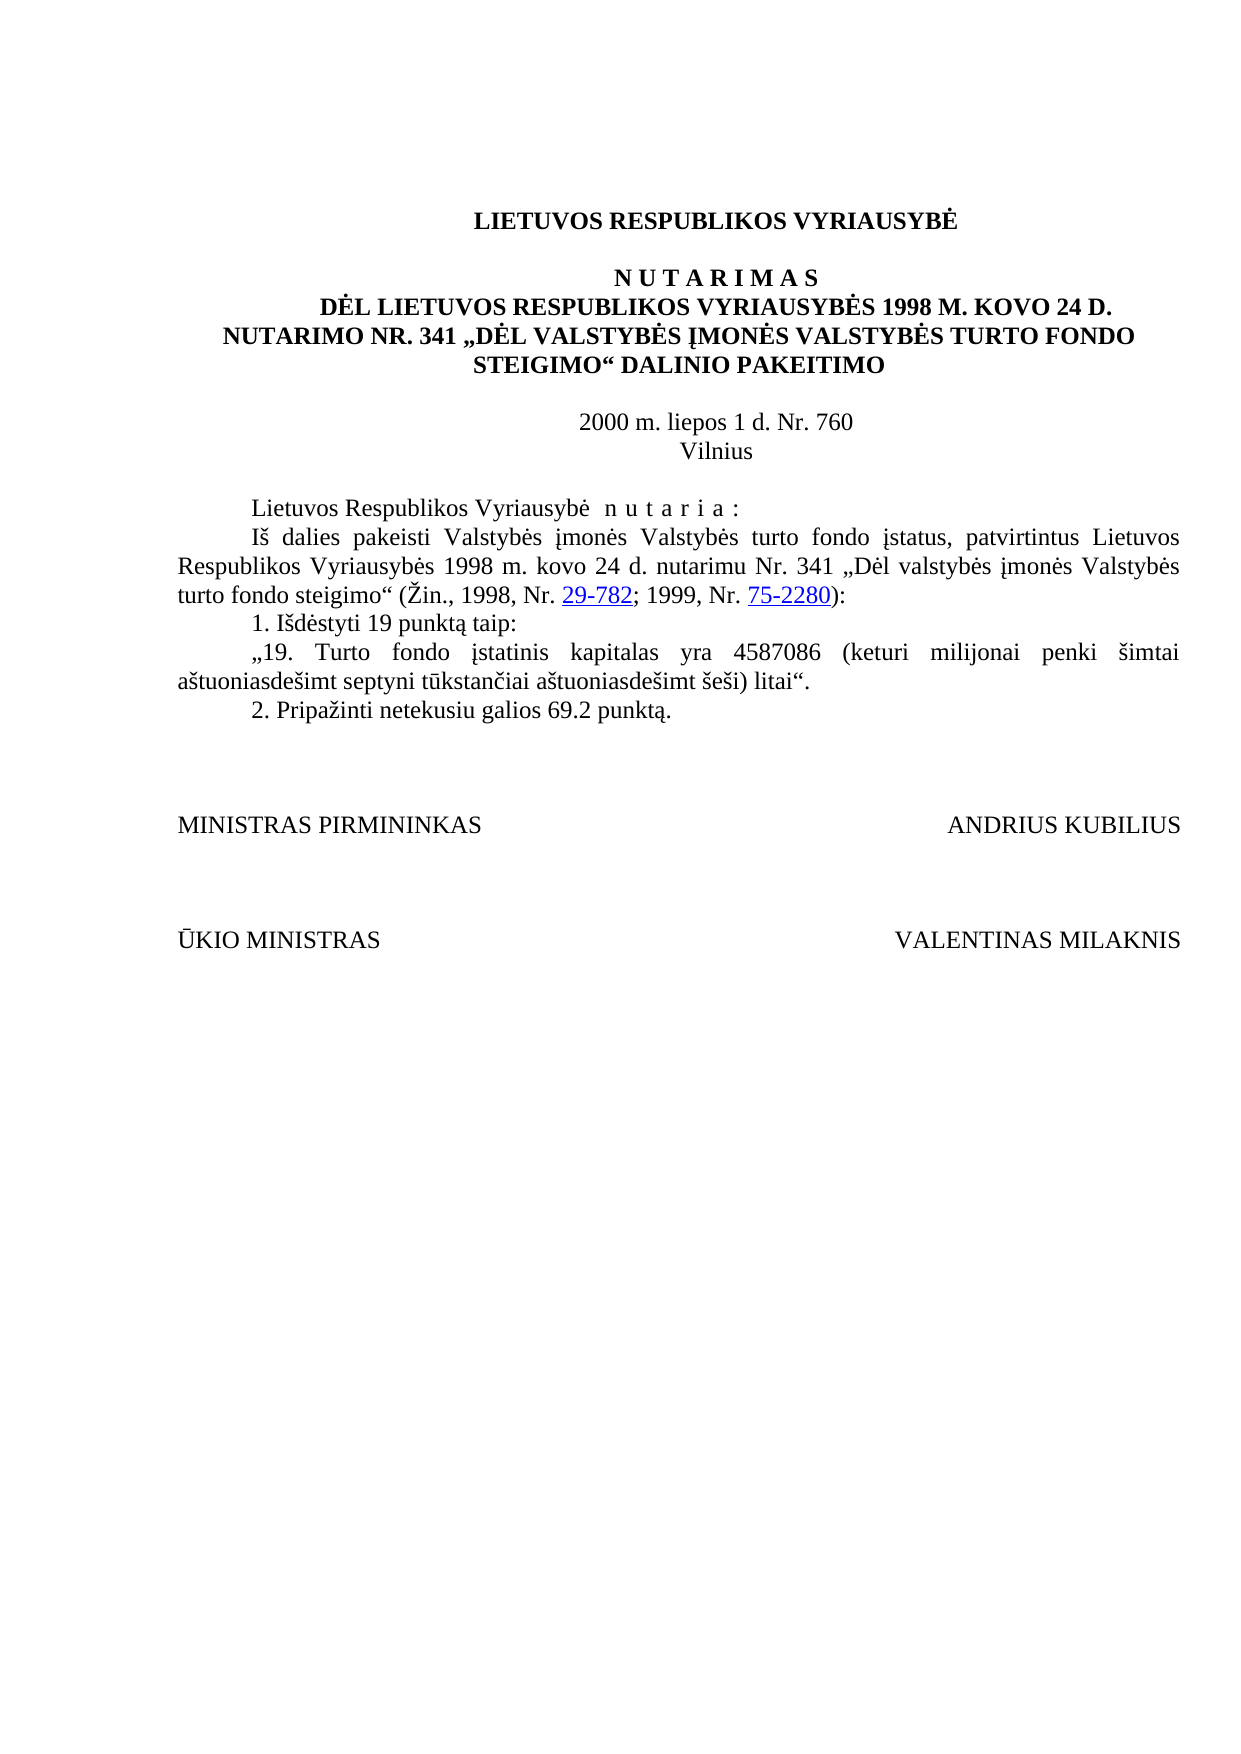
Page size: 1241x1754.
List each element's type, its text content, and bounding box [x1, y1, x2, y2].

text Lietuvos Respublikos Vyriausybė nutaria: [177, 493, 1181, 522]
text DĖL LIETUVOS RESPUBLIKOS VYRIAUSYBĖS 1998 M. KOVO 24 D. NUTARIMO NR. 341 „DĖL VALSTYBĖS ĮMONĖS VALSTYBĖS TURTO FONDO STEIGIMO“ DALINIO PAKEITIMO [177, 292, 1181, 378]
text Vilnius [177, 436, 1181, 465]
text N U T A R I M A S [177, 263, 1181, 292]
text 2. Pripažinti netekusiu galios 69.2 punktą. [177, 695, 1181, 723]
text 2000 m. liepos 1 d. Nr. 760 [177, 407, 1181, 436]
text MINISTRAS PIRMININKAS ANDRIUS KUBILIUS [177, 810, 1181, 838]
text LIETUVOS RESPUBLIKOS VYRIAUSYBĖ [177, 206, 1181, 235]
text Iš dalies pakeisti Valstybės įmonės Valstybės turto fondo įstatus, patvirtintus Lietuvos Respublikos Vyriausybės 1998 m. kovo 24 d. nutarimu Nr. 341 „Dėl valstybės įmonės Valstybės turto fondo steigimo“ (Žin., 1998, Nr. 29-782; 1999, Nr. 75-2280): [177, 522, 1181, 608]
text ŪKIO MINISTRAS VALENTINAS MILAKNIS [177, 925, 1181, 953]
text „19. Turto fondo įstatinis kapitalas yra 4587086 (keturi milijonai penki šimtai aštuoniasdešimt septyni tūkstančiai aštuoniasdešimt šeši) litai“. [177, 637, 1181, 695]
text 1. Išdėstyti 19 punktą taip: [177, 608, 1181, 637]
